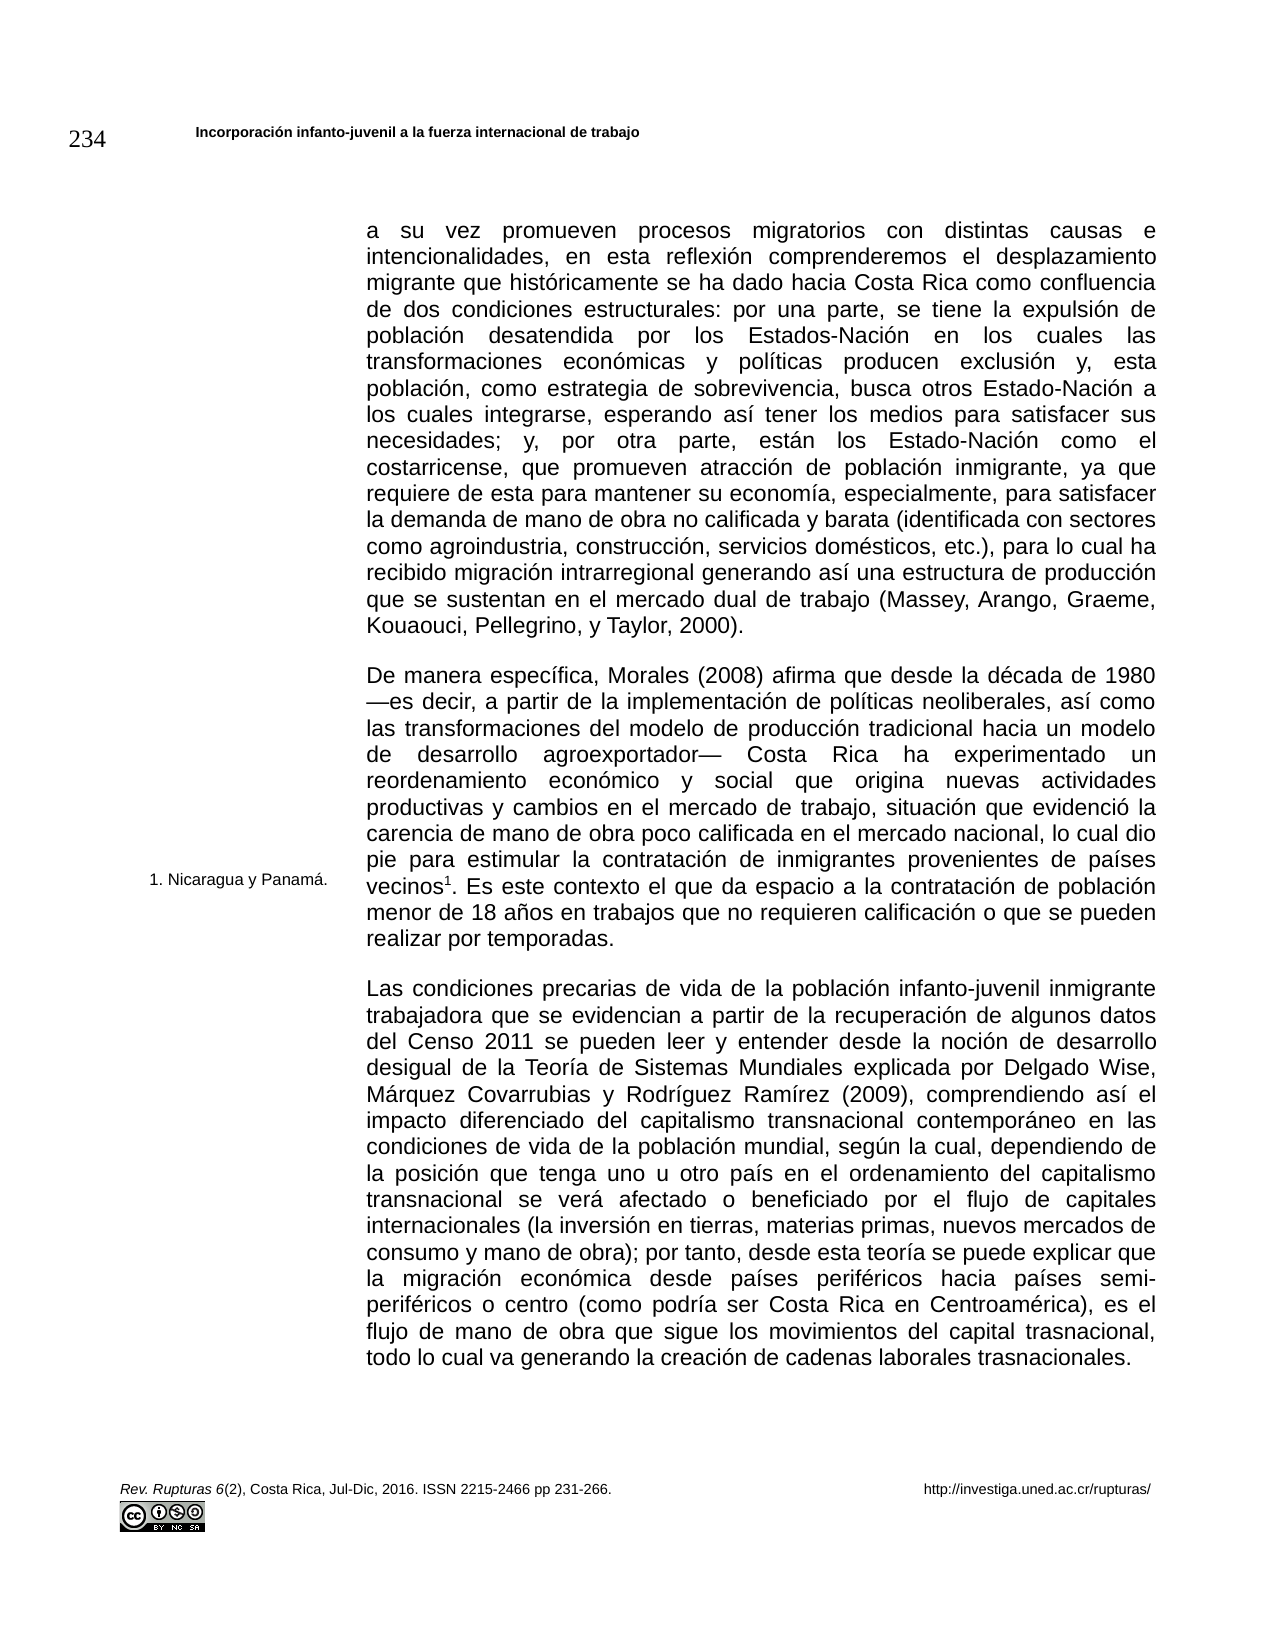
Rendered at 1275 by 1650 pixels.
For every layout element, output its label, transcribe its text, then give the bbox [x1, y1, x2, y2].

text De manera específica, Morales (2008) afirma que desde la década de 1980 ―es decir, a partir de la implementación de políticas neoliberales, así como las transformaciones del modelo de producción tradicional hacia un modelo de desarrollo agroexportador― Costa Rica ha experimentado un reordenamiento económico y social que origina nuevas actividades productivas y cambios en el mercado de trabajo, situación que evidenció la carencia de mano de obra poco calificada en el mercado nacional, lo cual dio pie para estimular la contratación de inmigrantes provenientes de países vecinos1. Es este contexto el que da espacio a la contratación de población menor de 18 años en trabajos que no requieren calificación o que se pueden realizar por temporadas. [366, 662, 1157, 952]
text Las condiciones precarias de vida de la población infanto-juvenil inmigrante trabajadora que se evidencian a partir de la recuperación de algunos datos del Censo 2011 se pueden leer y entender desde la noción de desarrollo desigual de la Teoría de Sistemas Mundiales explicada por Delgado Wise, Márquez Covarrubias y Rodríguez Ramírez (2009), comprendiendo así el impacto diferenciado del capitalismo transnacional contemporáneo en las condiciones de vida de la población mundial, según la cual, dependiendo de la posición que tenga uno u otro país en el ordenamiento del capitalismo transnacional se verá afectado o beneficiado por el flujo de capitales internacionales (la inversión en tierras, materias primas, nuevos mercados de consumo y mano de obra); por tanto, desde esta teoría se puede explicar que la migración económica desde países periféricos hacia países semi-periféricos o centro (como podría ser Costa Rica en Centroamérica), es el flujo de mano de obra que sigue los movimientos del capital trasnacional, todo lo cual va generando la creación de cadenas laborales trasnacionales. [366, 975, 1157, 1371]
picture [119, 1501, 205, 1532]
text a su vez promueven procesos migratorios con distintas causas e intencionalidades, en esta reflexión comprenderemos el desplazamiento migrante que históricamente se ha dado hacia Costa Rica como confluencia de dos condiciones estructurales: por una parte, se tiene la expulsión de población desatendida por los Estados-Nación en los cuales las transformaciones económicas y políticas producen exclusión y, esta población, como estrategia de sobrevivencia, busca otros Estado-Nación a los cuales integrarse, esperando así tener los medios para satisfacer sus necesidades; y, por otra parte, están los Estado-Nación como el costarricense, que promueven atracción de población inmigrante, ya que requiere de esta para mantener su economía, especialmente, para satisfacer la demanda de mano de obra no calificada y barata (identificada con sectores como agroindustria, construcción, servicios domésticos, etc.), para lo cual ha recibido migración intrarregional generando así una estructura de producción que se sustentan en el mercado dual de trabajo (Massey, Arango, Graeme, Kouaouci, Pellegrino, y Taylor, 2000). [366, 217, 1157, 638]
